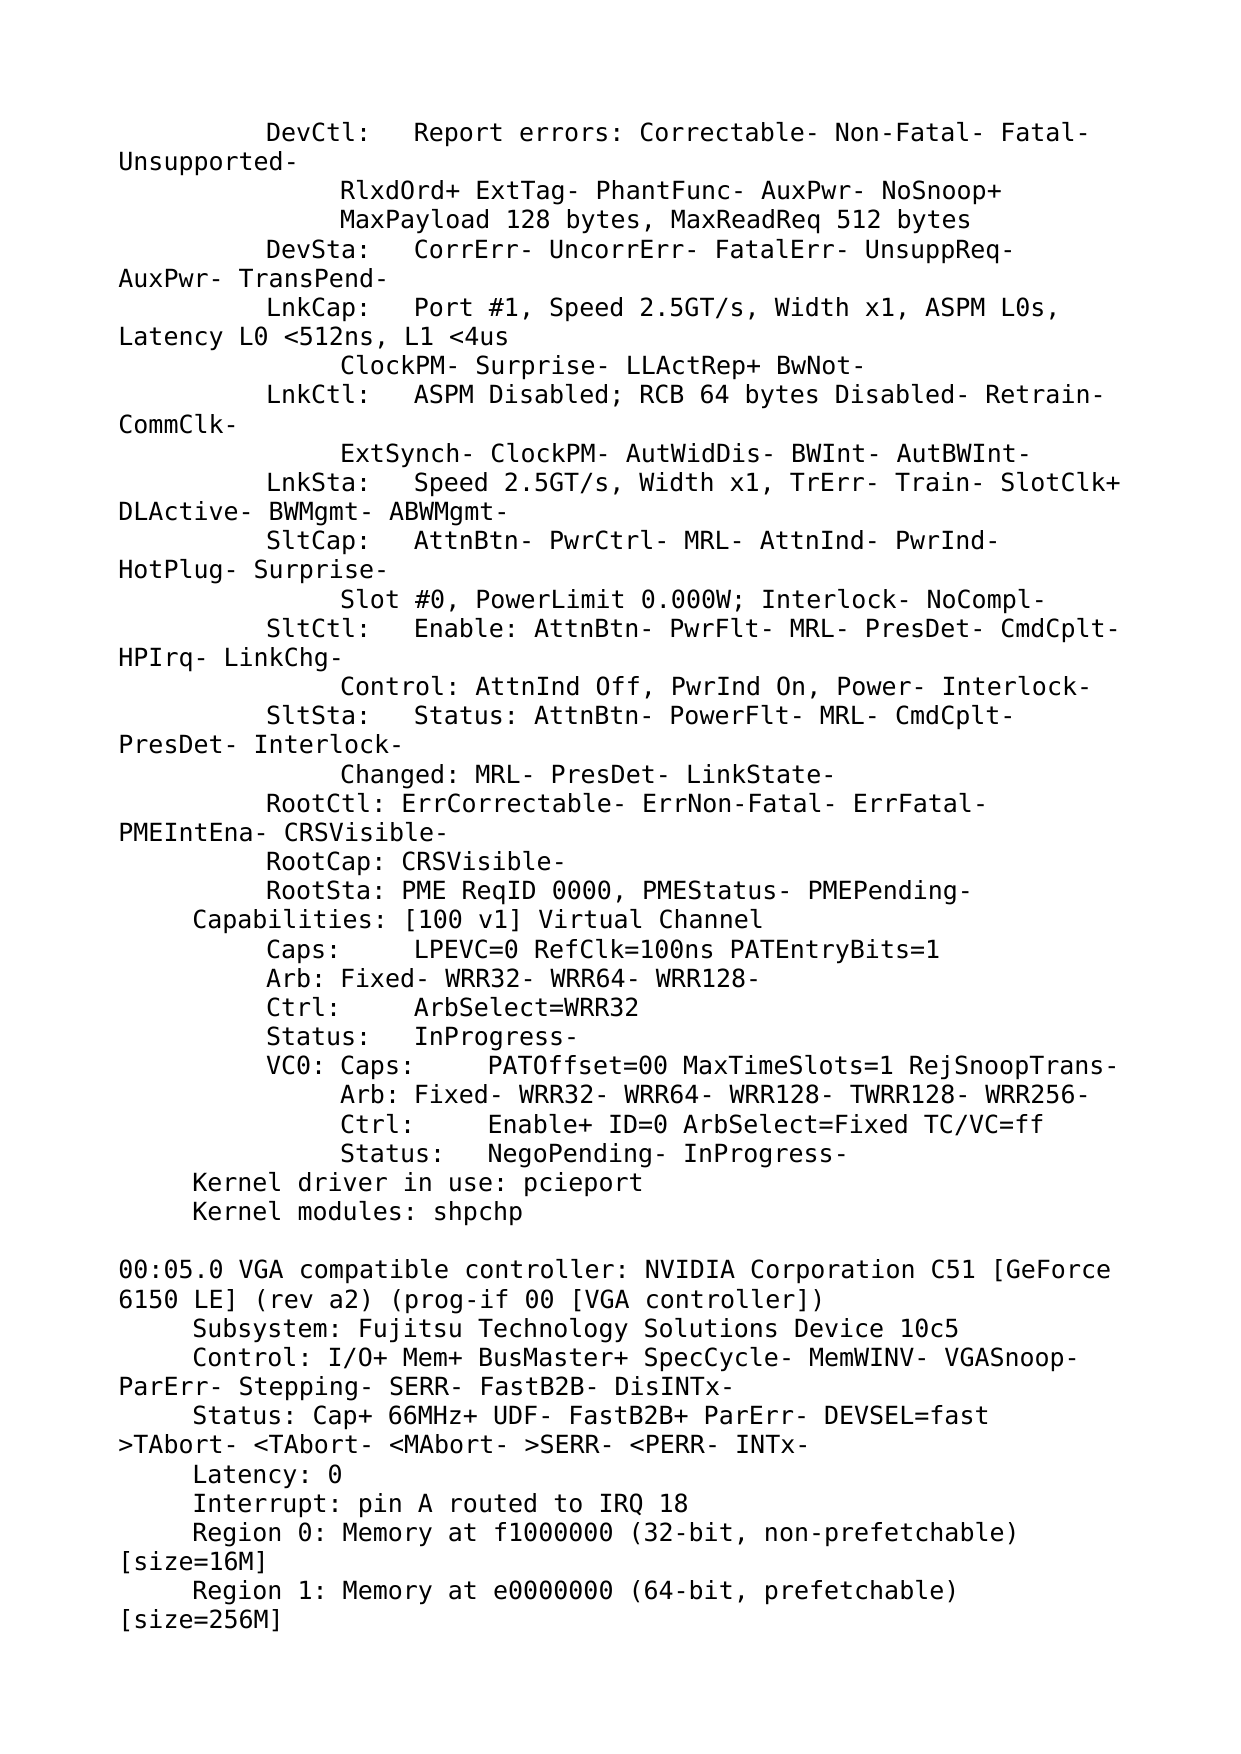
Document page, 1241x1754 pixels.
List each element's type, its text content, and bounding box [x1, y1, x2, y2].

text 00:00.0 RAM memory: NVIDIA Corporation C51 Host Bridge (rev a2) Subsystem: Fujitsu Technology Solutions Device 10c5 Control: I/O- Mem+ BusMaster+ SpecCycle- MemWINV- VGASnoop- ParErr- Stepping- SERR- FastB2B- DisINTx- Status: Cap+ 66MHz+ UDF- FastB2B+ ParErr- DEVSEL=fast >TAbort- <TAbort- <MAbort- >SERR- <PERR- INTx- Latency: 0 Capabilities: [44] HyperTransport: Slave or Primary Interface Command: BaseUnitID=0 UnitCnt=15 MastHost- DefDir- DUL- Link Control 0: CFlE+ CST- CFE- <LkFail- Init+ EOC- TXO- <CRCErr=0 IsocEn- LSEn- ExtCTL- 64b- Link Config 0: MLWI=16bit DwFcIn- MLWO=16bit DwFcOut- LWI=16bit DwFcInEn- LWO=16bit DwFcOutEn- Link Control 1: CFlE+ CST- CFE- <LkFail- Init+ EOC- TXO- <CRCErr=0 IsocEn- LSEn+ ExtCTL- 64b- Link Config 1: MLWI=16bit DwFcIn- MLWO=16bit DwFcOut- LWI=8bit DwFcInEn- LWO=8bit DwFcOutEn- Revision ID: 1.03 Link Frequency 0: 1.0GHz Link Error 0: <Prot- <Ovfl- <EOC- CTLTm- Link Frequency Capability 0: 200MHz+ 300MHz+ 400MHz+ 500MHz+ 600MHz+ 800MHz+ 1.0GHz+ 1.2GHz- 1.4GHz- 1.6GHz- Vend- Feature Capability: IsocFC+ LDTSTOP+ CRCTM- ECTLT- 64bA- UIDRD- Link Frequency 1: 800MHz Link Error 1: <Prot- <Ovfl- <EOC- CTLTm- Link Frequency Capability 1: 200MHz+ 300MHz+ 400MHz+ 500MHz+ 600MHz+ 800MHz+ 1.0GHz+ 1.2GHz- 1.4GHz- 1.6GHz- Vend- Error Handling: PFlE+ OFlE+ PFE- OFE- EOCFE- RFE- CRCFE- SERRFE- CF- RE- PNFE- ONFE- EOCNFE- RNFE- CRCNFE- SERRNFE- Prefetchable memory behind bridge Upper: 00-00 Bus Number: 00 Capabilities: [e0] HyperTransport: MSI Mapping Enable+ Fixed- Mapping Address Base: 00000000fee00000 00:00.1 RAM memory: NVIDIA Corporation C51 Memory Controller 0 (rev a2) Subsystem: Fujitsu Technology Solutions Device 10c5 Control: I/O- Mem- BusMaster- SpecCycle- MemWINV- VGASnoop- ParErr- Stepping- SERR+ FastB2B- DisINTx- Status: Cap- 66MHz+ UDF- FastB2B- ParErr- DEVSEL=fast >TAbort- <TAbort- <MAbort- >SERR+ <PERR- INTx- 00:00.2 RAM memory: NVIDIA Corporation C51 Memory Controller 1 (rev a2) Subsystem: Fujitsu Technology Solutions Device 10c5 Control: I/O- Mem- BusMaster- SpecCycle- MemWINV- VGASnoop- ParErr- Stepping- SERR- FastB2B- DisINTx- Status: Cap- 66MHz+ UDF- FastB2B- ParErr- DEVSEL=fast >TAbort- <TAbort- <MAbort- >SERR- <PERR- INTx- 00:00.3 RAM memory: NVIDIA Corporation C51 Memory Controller 5 (rev a2) Subsystem: Fujitsu Technology Solutions Device 10c5 Control: I/O- Mem- BusMaster- SpecCycle- MemWINV- VGASnoop- ParErr- Stepping- SERR- FastB2B- DisINTx- Status: Cap- 66MHz+ UDF- FastB2B+ ParErr- DEVSEL=fast >TAbort- <TAbort- <MAbort- >SERR- <PERR- INTx- 00:00.4 RAM memory: NVIDIA Corporation C51 Memory Controller 4 (rev a2) Subsystem: Fujitsu Technology Solutions Device 10c5 Control: I/O- Mem+ BusMaster+ SpecCycle- MemWINV- VGASnoop- ParErr- Stepping- SERR- FastB2B- DisINTx- Status: Cap- 66MHz+ UDF- FastB2B+ ParErr- DEVSEL=fast >TAbort- <TAbort- <MAbort- >SERR- <PERR- INTx- Latency: 0 00:00.5 RAM memory: NVIDIA Corporation C51 Host Bridge (rev a2) Subsystem: Fujitsu Technology Solutions Device 10c5 Control: I/O- Mem+ BusMaster+ SpecCycle- MemWINV- VGASnoop- ParErr- Stepping- SERR- FastB2B- DisINTx- Status: Cap+ 66MHz+ UDF- FastB2B+ ParErr- DEVSEL=fast >TAbort- <TAbort- <MAbort- >SERR- <PERR- INTx- Latency: 0 Capabilities: [44] #00 [00fe] Capabilities: [fc] #00 [0000] 00:00.6 RAM memory: NVIDIA Corporation C51 Memory Controller 3 (rev a2) Subsystem: Fujitsu Technology Solutions Device 10c5 Control: I/O- Mem- BusMaster- SpecCycle- MemWINV- VGASnoop- ParErr- Stepping- SERR+ FastB2B- DisINTx- Status: Cap- 66MHz+ UDF- FastB2B- ParErr- DEVSEL=fast >TAbort- <TAbort- <MAbort- >SERR- <PERR- INTx- 00:00.7 RAM memory: NVIDIA Corporation C51 Memory Controller 2 (rev a2) Subsystem: Fujitsu Technology Solutions Device 10c5 Control: I/O- Mem- BusMaster- SpecCycle- MemWINV- VGASnoop- ParErr- Stepping- SERR- FastB2B- DisINTx- Status: Cap- 66MHz+ UDF- FastB2B- ParErr- DEVSEL=fast >TAbort- <TAbort- <MAbort- >SERR- <PERR- INTx- 00:02.0 PCI bridge: NVIDIA Corporation C51 PCI Express Bridge (rev a1) (prog-if 00 [Normal decode]) Control: I/O+ Mem+ BusMaster+ SpecCycle- MemWINV- VGASnoop- ParErr- Stepping- SERR+ FastB2B- DisINTx+ Status: Cap+ 66MHz- UDF- FastB2B- ParErr- DEVSEL=fast >TAbort- <TAbort- <MAbort- >SERR- <PERR- INTx- Latency: 0, Cache Line Size: 64 bytes Bus: primary=00, secondary=01, subordinate=01, sec-latency=0 Secondary status: 66MHz- FastB2B- ParErr- DEVSEL=fast >TAbort- <TAbort- <MAbort- <SERR- <PERR- BridgeCtl: Parity- SERR- NoISA+ VGA- MAbort- >Reset- FastB2B- PriDiscTmr- SecDiscTmr- DiscTmrStat- DiscTmrSERREn- Capabilities: [40] Subsystem: NVIDIA Corporation Device 0000 Capabilities: [48] Power Management version 2 Flags: PMEClk- DSI- D1- D2- AuxCurrent=0mA PME(D0+,D1+,D2+,D3hot+,D3cold+) Status: D0 NoSoftRst- PME-Enable- DSel=0 DScale=0 PME- Capabilities: [50] MSI: Enable+ Count=1/2 Maskable- 64bit+ Address: 00000000fee0100c Data: 4149 Capabilities: [60] HyperTransport: MSI Mapping Enable- Fixed- Mapping Address Base: 00000000fee00000 Capabilities: [80] Express (v1) Root Port (Slot+), MSI 00 DevCap: MaxPayload 128 bytes, PhantFunc 0, Latency L0s <512ns, L1 <4us ExtTag- RBE- FLReset- DevCtl: Report errors: Correctable- Non-Fatal- Fatal- Unsupported- RlxdOrd+ ExtTag- PhantFunc- AuxPwr- NoSnoop+ MaxPayload 128 bytes, MaxReadReq 512 bytes DevSta: CorrErr- UncorrErr- FatalErr- UnsuppReq- AuxPwr- TransPend- LnkCap: Port #2, Speed 2.5GT/s, Width x1, ASPM L0s, Latency L0 <512ns, L1 <4us ClockPM- Surprise- LLActRep+ BwNot- LnkCtl: ASPM Disabled; RCB 64 bytes Disabled- Retrain- CommClk- ExtSynch- ClockPM- AutWidDis- BWInt- AutBWInt- LnkSta: Speed 2.5GT/s, Width x1, TrErr- Train- SlotClk+ DLActive- BWMgmt- ABWMgmt- SltCap: AttnBtn- PwrCtrl- MRL- AttnInd- PwrInd- HotPlug- Surprise- Slot #0, PowerLimit 0.000W; Interlock- NoCompl- SltCtl: Enable: AttnBtn- PwrFlt- MRL- PresDet- CmdCplt- HPIrq- LinkChg- Control: AttnInd Off, PwrInd On, Power- Interlock- SltSta: Status: AttnBtn- PowerFlt- MRL- CmdCplt- PresDet- Interlock- Changed: MRL- PresDet- LinkState- RootCtl: ErrCorrectable- ErrNon-Fatal- ErrFatal- PMEIntEna- CRSVisible- RootCap: CRSVisible- RootSta: PME ReqID 0000, PMEStatus- PMEPending- Capabilities: [100 v1] Virtual Channel Caps: LPEVC=0 RefClk=100ns PATEntryBits=1 Arb: Fixed- WRR32- WRR64- WRR128- Ctrl: ArbSelect=WRR32 Status: InProgress- VC0: Caps: PATOffset=00 MaxTimeSlots=1 RejSnoopTrans- Arb: Fixed- WRR32- WRR64- WRR128- TWRR128- WRR256- Ctrl: Enable+ ID=0 ArbSelect=Fixed TC/VC=ff Status: NegoPending- InProgress- Kernel driver in use: pcieport Kernel modules: shpchp 00:03.0 PCI bridge: NVIDIA Corporation C51 PCI Express Bridge (rev a1) (prog-if 00 [Normal decode]) Control: I/O+ Mem+ BusMaster+ SpecCycle- MemWINV- VGASnoop- ParErr- Stepping- SERR+ FastB2B- DisINTx+ Status: Cap+ 66MHz- UDF- FastB2B- ParErr- DEVSEL=fast >TAbort- <TAbort- <MAbort- >SERR- <PERR- INTx- Latency: 0, Cache Line Size: 64 bytes Bus: primary=00, secondary=02, subordinate=02, sec-latency=0 Secondary status: 66MHz- FastB2B- ParErr- DEVSEL=fast >TAbort- <TAbort- <MAbort- <SERR- <PERR- BridgeCtl: Parity- SERR- NoISA+ VGA- MAbort- >Reset- FastB2B- PriDiscTmr- SecDiscTmr- DiscTmrStat- DiscTmrSERREn- Capabilities: [40] Subsystem: NVIDIA Corporation Device 0000 Capabilities: [48] Power Management version 2 Flags: PMEClk- DSI- D1- D2- AuxCurrent=0mA PME(D0+,D1+,D2+,D3hot+,D3cold+) Status: D0 NoSoftRst- PME-Enable- DSel=0 DScale=0 PME- Capabilities: [50] MSI: Enable+ Count=1/2 Maskable- 64bit+ Address: 00000000fee0100c Data: 4151 Capabilities: [60] HyperTransport: MSI Mapping Enable- Fixed- Mapping Address Base: 00000000fee00000 Capabilities: [80] Express (v1) Root Port (Slot+), MSI 00 DevCap: MaxPayload 128 bytes, PhantFunc 0, Latency L0s <512ns, L1 <4us ExtTag- RBE- FLReset- DevCtl: Report errors: Correctable- Non-Fatal- Fatal- Unsupported- RlxdOrd+ ExtTag- PhantFunc- AuxPwr- NoSnoop+ MaxPayload 128 bytes, MaxReadReq 512 bytes DevSta: CorrErr- UncorrErr- FatalErr- UnsuppReq- AuxPwr- TransPend- LnkCap: Port #1, Speed 2.5GT/s, Width x1, ASPM L0s, Latency L0 <512ns, L1 <4us ClockPM- Surprise- LLActRep+ BwNot- LnkCtl: ASPM Disabled; RCB 64 bytes Disabled- Retrain- CommClk- ExtSynch- ClockPM- AutWidDis- BWInt- AutBWInt- LnkSta: Speed 2.5GT/s, Width x1, TrErr- Train- SlotClk+ DLActive- BWMgmt- ABWMgmt- SltCap: AttnBtn- PwrCtrl- MRL- AttnInd- PwrInd- HotPlug- Surprise- Slot #0, PowerLimit 0.000W; Interlock- NoCompl- SltCtl: Enable: AttnBtn- PwrFlt- MRL- PresDet- CmdCplt- HPIrq- LinkChg- Control: AttnInd Off, PwrInd On, Power- Interlock- SltSta: Status: AttnBtn- PowerFlt- MRL- CmdCplt- PresDet- Interlock- Changed: MRL- PresDet- LinkState- RootCtl: ErrCorrectable- ErrNon-Fatal- ErrFatal- PMEIntEna- CRSVisible- RootCap: CRSVisible- RootSta: PME ReqID 0000, PMEStatus- PMEPending- Capabilities: [100 v1] Virtual Channel Caps: LPEVC=0 RefClk=100ns PATEntryBits=1 Arb: Fixed- WRR32- WRR64- WRR128- Ctrl: ArbSelect=WRR32 Status: InProgress- VC0: Caps: PATOffset=00 MaxTimeSlots=1 RejSnoopTrans- Arb: Fixed- WRR32- WRR64- WRR128- TWRR128- WRR256- Ctrl: Enable+ ID=0 ArbSelect=Fixed TC/VC=ff Status: NegoPending- InProgress- Kernel driver in use: pcieport Kernel modules: shpchp 00:05.0 VGA compatible controller: NVIDIA Corporation C51 [GeForce 6150 LE] (rev a2) (prog-if 00 [VGA controller]) Subsystem: Fujitsu Technology Solutions Device 10c5 Control: I/O+ Mem+ BusMaster+ SpecCycle- MemWINV- VGASnoop- ParErr- Stepping- SERR- FastB2B- DisINTx- Status: Cap+ 66MHz+ UDF- FastB2B+ ParErr- DEVSEL=fast >TAbort- <TAbort- <MAbort- >SERR- <PERR- INTx- Latency: 0 Interrupt: pin A routed to IRQ 18 Region 0: Memory at f1000000 (32-bit, non-prefetchable) [size=16M] Region 1: Memory at e0000000 (64-bit, prefetchable) [size=256M] Region 3: Memory at f0000000 (64-bit, non-prefetchable) [size=16M] [virtual] Expansion ROM at 60000000 [disabled] [size=128K] Capabilities: [48] Power Management version 2 Flags: PMEClk- DSI- D1- D2- AuxCurrent=0mA PME(D0-,D1-,D2-,D3hot-,D3cold-) Status: D0 NoSoftRst- PME-Enable- DSel=0 DScale=0 PME- Capabilities: [50] MSI: Enable- Count=1/1 Maskable- 64bit+ Address: 0000000000000000 Data: 0000 Kernel driver in use: nouveau Kernel modules: nouveau, nvidiafb 00:09.0 RAM memory: NVIDIA Corporation MCP51 Host Bridge (rev a2) Subsystem: Fujitsu Technology Solutions Device 10c6 Control: I/O- Mem+ BusMaster+ SpecCycle- MemWINV- VGASnoop- ParErr- Stepping- SERR- FastB2B- DisINTx- Status: Cap+ 66MHz+ UDF- FastB2B+ ParErr- DEVSEL=fast >TAbort- <TAbort- <MAbort- >SERR- <PERR- INTx- Latency: 0 Capabilities: [44] HyperTransport: Slave or Primary Interface Command: BaseUnitID=9 UnitCnt=15 MastHost- DefDir- DUL- Link Control 0: CFlE+ CST- CFE- <LkFail- Init+ EOC- TXO- <CRCErr=0 IsocEn- LSEn+ ExtCTL- 64b- Link Config 0: MLWI=8bit DwFcIn- MLWO=8bit DwFcOut- LWI=8bit DwFcInEn- LWO=8bit DwFcOutEn- Link Control 1: CFlE- CST- CFE- <LkFail+ Init- EOC+ TXO+ <CRCErr=0 IsocEn- LSEn- ExtCTL- 64b- Link Config 1: MLWI=8bit DwFcIn- MLWO=8bit DwFcOut- LWI=8bit DwFcInEn- LWO=8bit DwFcOutEn- Revision ID: 1.03 Link Frequency 0: 800MHz Link Error 0: <Prot- <Ovfl- <EOC- CTLTm- Link Frequency Capability 0: 200MHz+ 300MHz+ 400MHz+ 500MHz+ 600MHz+ 800MHz+ 1.0GHz+ 1.2GHz- 1.4GHz- 1.6GHz- Vend- Feature Capability: IsocFC+ LDTSTOP+ CRCTM- ECTLT- 64bA- UIDRD- Link Frequency 1: 200MHz Link Error 1: <Prot- <Ovfl- <EOC- CTLTm- Link Frequency Capability 1: 200MHz- 300MHz- 400MHz- 500MHz- 600MHz- 800MHz- 1.0GHz- 1.2GHz- 1.4GHz- 1.6GHz- Vend- Error Handling: PFlE+ OFlE+ PFE- OFE- EOCFE- RFE- CRCFE- SERRFE- CF- RE- PNFE- ONFE- EOCNFE- RNFE- CRCNFE- SERRNFE- Prefetchable memory behind bridge Upper: 00-00 Bus Number: 00 Capabilities: [e0] HyperTransport: MSI Mapping Enable+ Fixed- Mapping Address Base: 00000000fee00000 00:0a.0 ISA bridge: NVIDIA Corporation MCP51 LPC Bridge (rev a3) Subsystem: Fujitsu Technology Solutions Device 10c6 Control: I/O+ Mem+ BusMaster+ SpecCycle+ MemWINV- VGASnoop- ParErr- Stepping- SERR- FastB2B- DisINTx- Status: Cap- 66MHz+ UDF- FastB2B+ ParErr- DEVSEL=fast >TAbort- <TAbort- <MAbort- >SERR- <PERR- INTx- Latency: 0 Region 0: I/O ports at 8800 [size=128] 00:0a.1 SMBus: NVIDIA Corporation MCP51 SMBus (rev a3) Subsystem: Fujitsu Technology Solutions Device 10c6 Control: I/O+ Mem- BusMaster- SpecCycle- MemWINV- VGASnoop- ParErr- Stepping- SERR- FastB2B- DisINTx- Status: Cap+ 66MHz+ UDF- FastB2B+ ParErr- DEVSEL=fast >TAbort- <TAbort- <MAbort- >SERR- <PERR- INTx- Interrupt: pin A routed to IRQ 10 Region 4: I/O ports at 88c0 [size=64] Region 5: I/O ports at 8880 [size=64] Capabilities: [44] Power Management version 2 Flags: PMEClk- DSI- D1- D2- AuxCurrent=0mA PME(D0-,D1-,D2-,D3hot+,D3cold+) Status: D0 NoSoftRst- PME-Enable- DSel=0 DScale=0 PME- Kernel driver in use: nForce2_smbus Kernel modules: nv_tco, i2c-nforce2 00:0b.0 USB controller: NVIDIA Corporation MCP51 USB Controller (rev a3) (prog-if 10 [OHCI]) Subsystem: Fujitsu Technology Solutions Device 10c6 Control: I/O+ Mem+ BusMaster+ SpecCycle- MemWINV- VGASnoop- ParErr- Stepping- SERR- FastB2B- DisINTx- Status: Cap+ 66MHz+ UDF- FastB2B+ ParErr- DEVSEL=fast >TAbort- <TAbort- <MAbort- >SERR- <PERR- INTx- Latency: 0 (750ns min, 250ns max) Interrupt: pin A routed to IRQ 23 Region 0: Memory at f2204000 (32-bit, non-prefetchable) [size=4K] Capabilities: [44] Power Management version 2 Flags: PMEClk- DSI- D1+ D2+ AuxCurrent=0mA PME(D0+,D1+,D2+,D3hot+,D3cold+) Status: D0 NoSoftRst- PME-Enable- DSel=0 DScale=0 PME- Kernel driver in use: ohci_hcd 00:0b.1 USB controller: NVIDIA Corporation MCP51 USB Controller (rev a3) (prog-if 20 [EHCI]) Subsystem: Fujitsu Technology Solutions Device 10c6 Control: I/O- Mem+ BusMaster+ SpecCycle- MemWINV- VGASnoop- ParErr- Stepping- SERR- FastB2B- DisINTx- Status: Cap+ 66MHz+ UDF- FastB2B+ ParErr- DEVSEL=fast >TAbort- <TAbort- <MAbort- >SERR- <PERR- INTx- Latency: 0 (750ns min, 250ns max) Interrupt: pin B routed to IRQ 22 Region 0: Memory at f2208000 (32-bit, non-prefetchable) [size=256] Capabilities: [44] Debug port: BAR=1 offset=0098 Capabilities: [80] Power Management version 2 Flags: PMEClk- DSI- D1+ D2+ AuxCurrent=0mA PME(D0+,D1+,D2+,D3hot+,D3cold+) Status: D0 NoSoftRst- PME-Enable- DSel=0 DScale=0 PME- Kernel driver in use: ehci_hcd 00:0d.0 IDE interface: NVIDIA Corporation MCP51 IDE (rev f1) (prog-if 8a [Master SecP PriP]) Subsystem: Fujitsu Technology Solutions Device 10c6 Control: I/O+ Mem- BusMaster+ SpecCycle- MemWINV- VGASnoop- ParErr- Stepping- SERR- FastB2B- DisINTx- Status: Cap+ 66MHz+ UDF- FastB2B+ ParErr- DEVSEL=fast >TAbort- <TAbort- <MAbort- >SERR- <PERR- INTx- Latency: 0 (750ns min, 250ns max) Region 0: [virtual] Memory at 000001f0 (32-bit, non-prefetchable) [size=8] Region 1: [virtual] Memory at 000003f0 (type 3, non-prefetchable) [size=1] Region 2: [virtual] Memory at 00000170 (32-bit, non-prefetchable) [size=8] Region 3: [virtual] Memory at 00000370 (type 3, non-prefetchable) [size=1] Region 4: I/O ports at 8c00 [size=16] Capabilities: [44] Power Management version 2 Flags: PMEClk- DSI- D1- D2- AuxCurrent=0mA PME(D0-,D1-,D2-,D3hot-,D3cold-) Status: D0 NoSoftRst- PME-Enable- DSel=0 DScale=0 PME- Kernel driver in use: pata_amd Kernel modules: pata_amd 00:0e.0 IDE interface: NVIDIA Corporation MCP51 Serial ATA Controller (rev f1) (prog-if 85 [Master SecO PriO]) Subsystem: Fujitsu Technology Solutions Device 10c6 Control: I/O+ Mem+ BusMaster+ SpecCycle- MemWINV- VGASnoop- ParErr- Stepping- SERR- FastB2B- DisINTx- Status: Cap+ 66MHz+ UDF- FastB2B+ ParErr- DEVSEL=fast >TAbort- <TAbort- <MAbort- >SERR- <PERR- INTx- Latency: 0 (750ns min, 250ns max) Interrupt: pin A routed to IRQ 21 Region 0: I/O ports at 8c40 [size=8] Region 1: I/O ports at 8c34 [size=4] Region 2: I/O ports at 8c38 [size=8] Region 3: I/O ports at 8c30 [size=4] Region 4: I/O ports at 8c10 [size=16] Region 5: Memory at f2205000 (32-bit, non-prefetchable) [size=4K] Capabilities: [44] Power Management version 2 Flags: PMEClk- DSI- D1- D2- AuxCurrent=0mA PME(D0-,D1-,D2-,D3hot-,D3cold-) Status: D0 NoSoftRst- PME-Enable- DSel=0 DScale=0 PME- Capabilities: [b0] MSI: Enable- Count=1/4 Maskable- 64bit+ Address: 0000000000000000 Data: 0000 Capabilities: [cc] HyperTransport: MSI Mapping Enable- Fixed+ Kernel driver in use: sata_nv Kernel modules: sata_nv 00:0f.0 IDE interface: NVIDIA Corporation MCP51 Serial ATA Controller (rev f1) (prog-if 85 [Master SecO PriO]) Subsystem: Fujitsu Technology Solutions Device 10c6 Control: I/O+ Mem+ BusMaster+ SpecCycle- MemWINV- VGASnoop- ParErr- Stepping- SERR- FastB2B- DisINTx- Status: Cap+ 66MHz+ UDF- FastB2B+ ParErr- DEVSEL=fast >TAbort- <TAbort- <MAbort- >SERR- <PERR- INTx- Latency: 0 (750ns min, 250ns max) Interrupt: pin A routed to IRQ 20 Region 0: I/O ports at 8c58 [size=8] Region 1: I/O ports at 8c4c [size=4] Region 2: I/O ports at 8c50 [size=8] Region 3: I/O ports at 8c48 [size=4] Region 4: I/O ports at 8c20 [size=16] Region 5: Memory at f2206000 (32-bit, non-prefetchable) [size=4K] Capabilities: [44] Power Management version 2 Flags: PMEClk- DSI- D1- D2- AuxCurrent=0mA PME(D0-,D1-,D2-,D3hot-,D3cold-) Status: D0 NoSoftRst- PME-Enable- DSel=0 DScale=0 PME- Capabilities: [b0] MSI: Enable- Count=1/4 Maskable- 64bit+ Address: 0000000000000000 Data: 0000 Capabilities: [cc] HyperTransport: MSI Mapping Enable- Fixed+ Kernel driver in use: sata_nv Kernel modules: sata_nv 00:10.0 PCI bridge: NVIDIA Corporation MCP51 PCI Bridge (rev a2) (prog-if 01 [Subtractive decode]) Control: I/O+ Mem+ BusMaster+ SpecCycle- MemWINV- VGASnoop- ParErr- Stepping- SERR+ FastB2B- DisINTx- Status: Cap+ 66MHz+ UDF- FastB2B+ ParErr- DEVSEL=fast >TAbort- <TAbort- <MAbort- >SERR- <PERR- INTx- Latency: 0 Bus: primary=00, secondary=04, subordinate=04, sec-latency=0 Secondary status: 66MHz- FastB2B+ ParErr- DEVSEL=medium >TAbort- <TAbort- <MAbort- <SERR- <PERR- BridgeCtl: Parity- SERR- NoISA+ VGA- MAbort- >Reset- FastB2B- PriDiscTmr- SecDiscTmr+ DiscTmrStat- DiscTmrSERREn- Capabilities: [b8] Subsystem: NVIDIA Corporation Device cb84 Capabilities: [8c] HyperTransport: MSI Mapping Enable- Fixed- Mapping Address Base: 00000000fee00000 00:10.1 Audio device: NVIDIA Corporation MCP51 High Definition Audio (rev a2) Subsystem: Fujitsu Technology Solutions Device 10c3 Control: I/O- Mem+ BusMaster+ SpecCycle- MemWINV- VGASnoop- ParErr- Stepping- SERR- FastB2B- DisINTx- Status: Cap+ 66MHz+ UDF- FastB2B+ ParErr- DEVSEL=fast >TAbort- <TAbort- <MAbort- >SERR- <PERR- INTx- Latency: 0 (500ns min, 1250ns max) Interrupt: pin B routed to IRQ 17 Region 0: Memory at f2200000 (32-bit, non-prefetchable) [size=16K] Capabilities: [44] Power Management version 2 Flags: PMEClk- DSI- D1- D2- AuxCurrent=0mA PME(D0-,D1-,D2-,D3hot+,D3cold+) Status: D0 NoSoftRst- PME-Enable- DSel=0 DScale=0 PME- Capabilities: [50] MSI: Enable- Count=1/1 Maskable+ 64bit+ Address: 0000000000000000 Data: 0000 Masking: 00000000 Pending: 00000000 Capabilities: [6c] HyperTransport: MSI Mapping Enable- Fixed+ Kernel driver in use: snd_hda_intel Kernel modules: snd-hda-intel 00:14.0 Bridge: NVIDIA Corporation MCP51 Ethernet Controller (rev a3) Subsystem: Fujitsu Technology Solutions Device 10c6 Control: I/O+ Mem+ BusMaster+ SpecCycle- MemWINV- VGASnoop- ParErr- Stepping- SERR- FastB2B- DisINTx- Status: Cap+ 66MHz+ UDF- FastB2B+ ParErr- DEVSEL=fast >TAbort- <TAbort- <MAbort- >SERR- <PERR- INTx- Latency: 0 (250ns min, 5000ns max) Interrupt: pin A routed to IRQ 19 Region 0: Memory at f2207000 (32-bit, non-prefetchable) [size=4K] Region 1: I/O ports at 8c60 [size=8] Capabilities: [44] Power Management version 2 Flags: PMEClk- DSI- D1+ D2+ AuxCurrent=0mA PME(D0+,D1+,D2+,D3hot+,D3cold+) Status: D0 NoSoftRst- PME-Enable+ DSel=0 DScale=0 PME- Kernel driver in use: forcedeth Kernel modules: forcedeth 00:18.0 Host bridge: Advanced Micro Devices, Inc. [AMD] K8 [Athlon64/Opteron] HyperTransport Technology Configuration Control: I/O- Mem- BusMaster- SpecCycle- MemWINV- VGASnoop- ParErr- Stepping- SERR- FastB2B- DisINTx- Status: Cap+ 66MHz- UDF- FastB2B- ParErr- DEVSEL=fast >TAbort- <TAbort- <MAbort- >SERR- <PERR- INTx- Capabilities: [80] HyperTransport: Host or Secondary Interface Command: WarmRst+ DblEnd- DevNum=0 ChainSide- HostHide+ Slave- <EOCErr- DUL- Link Control: CFlE- CST- CFE- <LkFail- Init+ EOC- TXO- <CRCErr=0 IsocEn- LSEn- ExtCTL- 64b- Link Config: MLWI=16bit DwFcIn- MLWO=16bit DwFcOut- LWI=16bit DwFcInEn- LWO=16bit DwFcOutEn- Revision ID: 1.02 Link Frequency: 1.0GHz Link Error: <Prot- <Ovfl- <EOC- CTLTm- Link Frequency Capability: 200MHz+ 300MHz- 400MHz+ 500MHz- 600MHz+ 800MHz+ 1.0GHz+ 1.2GHz- 1.4GHz- 1.6GHz- Vend- Feature Capability: IsocFC- LDTSTOP+ CRCTM- ECTLT- 64bA- UIDRD- ExtRS- UCnfE- 00:18.1 Host bridge: Advanced Micro Devices, Inc. [AMD] K8 [Athlon64/Opteron] Address Map Control: I/O- Mem- BusMaster- SpecCycle- MemWINV- VGASnoop- ParErr- Stepping- SERR- FastB2B- DisINTx- Status: Cap- 66MHz- UDF- FastB2B- ParErr- DEVSEL=fast >TAbort- <TAbort- <MAbort- >SERR- <PERR- INTx- 00:18.2 Host bridge: Advanced Micro Devices, Inc. [AMD] K8 [Athlon64/Opteron] DRAM Controller Control: I/O- Mem- BusMaster- SpecCycle- MemWINV- VGASnoop- ParErr- Stepping- SERR- FastB2B- DisINTx- Status: Cap- 66MHz- UDF- FastB2B- ParErr- DEVSEL=fast >TAbort- <TAbort- <MAbort- >SERR- <PERR- INTx- 00:18.3 Host bridge: Advanced Micro Devices, Inc. [AMD] K8 [Athlon64/Opteron] Miscellaneous Control Control: I/O- Mem- BusMaster- SpecCycle- MemWINV- VGASnoop- ParErr- Stepping- SERR- FastB2B- DisINTx- Status: Cap+ 66MHz- UDF- FastB2B- ParErr- DEVSEL=fast >TAbort- <TAbort- <MAbort- >SERR- <PERR- INTx- Capabilities: [f0] Secure device <?> Kernel driver in use: k8temp Kernel modules: k8temp Bus 001 Device 001: ID 1d6b:0002 Linux Foundation 2.0 root hub Device Descriptor: bLength 18 bDescriptorType 1 bcdUSB 2.00 bDeviceClass 9 Hub bDeviceSubClass 0 Unused bDeviceProtocol 0 Full speed (or root) hub bMaxPacketSize0 64 idVendor 0x1d6b Linux Foundation idProduct 0x0002 2.0 root hub bcdDevice 3.02 iManufacturer 3 Linux 3.2.0-72-generic ehci_hcd iProduct 2 EHCI Host Controller iSerial 1 0000:00:0b.1 bNumConfigurations 1 Configuration Descriptor: bLength 9 bDescriptorType 2 wTotalLength 25 bNumInterfaces 1 bConfigurationValue 1 iConfiguration 0 bmAttributes 0xe0 Self Powered Remote Wakeup MaxPower 0mA Interface Descriptor: bLength 9 bDescriptorType 4 bInterfaceNumber 0 bAlternateSetting 0 bNumEndpoints 1 bInterfaceClass 9 Hub bInterfaceSubClass 0 Unused bInterfaceProtocol 0 Full speed (or root) hub iInterface 0 Endpoint Descriptor: bLength 7 bDescriptorType 5 bEndpointAddress 0x81 EP 1 IN bmAttributes 3 Transfer Type Interrupt Synch Type None Usage Type Data wMaxPacketSize 0x0004 1x 4 bytes bInterval 12 Hub Descriptor: bLength 11 bDescriptorType 41 nNbrPorts 8 wHubCharacteristic 0x000a No power switching (usb 1.0) Per-port overcurrent protection bPwrOn2PwrGood 10 * 2 milli seconds bHubContrCurrent 0 milli Ampere DeviceRemovable 0x00 0x00 PortPwrCtrlMask 0xff 0xff Hub Port Status: Port 1: 0000.0100 power Port 2: 0000.0100 power Port 3: 0000.0503 highspeed power enable connect Port 4: 0000.0100 power Port 5: 0000.0100 power Port 6: 0000.0100 power Port 7: 0000.0100 power Port 8: 0000.0100 power Device Status: 0x0001 Self Powered Bus 002 Device 001: ID 1d6b:0001 Linux Foundation 1.1 root hub Device Descriptor: bLength 18 bDescriptorType 1 bcdUSB 1.10 bDeviceClass 9 Hub bDeviceSubClass 0 Unused bDeviceProtocol 0 Full speed (or root) hub bMaxPacketSize0 64 idVendor 0x1d6b Linux Foundation idProduct 0x0001 1.1 root hub bcdDevice 3.02 iManufacturer 3 Linux 3.2.0-72-generic ohci_hcd iProduct 2 OHCI Host Controller iSerial 1 0000:00:0b.0 bNumConfigurations 1 Configuration Descriptor: bLength 9 bDescriptorType 2 wTotalLength 25 bNumInterfaces 1 bConfigurationValue 1 iConfiguration 0 bmAttributes 0xe0 Self Powered Remote Wakeup MaxPower 0mA Interface Descriptor: bLength 9 bDescriptorType 4 bInterfaceNumber 0 bAlternateSetting 0 bNumEndpoints 1 bInterfaceClass 9 Hub bInterfaceSubClass 0 Unused bInterfaceProtocol 0 Full speed (or root) hub iInterface 0 Endpoint Descriptor: bLength 7 bDescriptorType 5 bEndpointAddress 0x81 EP 1 IN bmAttributes 3 Transfer Type Interrupt Synch Type None Usage Type Data wMaxPacketSize 0x0002 1x 2 bytes bInterval 255 Hub Descriptor: bLength 11 bDescriptorType 41 nNbrPorts 8 wHubCharacteristic 0x0002 No power switching (usb 1.0) Ganged overcurrent protection bPwrOn2PwrGood 1 * 2 milli seconds bHubContrCurrent 0 milli Ampere DeviceRemovable 0x00 0x00 PortPwrCtrlMask 0xff 0xff Hub Port Status: Port 1: 0000.0303 lowspeed power enable connect Port 2: 0000.0100 power Port 3: 0000.0100 power Port 4: 0000.0100 power Port 5: 0000.0100 power Port 6: 0000.0100 power Port 7: 0000.0100 power Port 8: 0000.0100 power Device Status: 0x0001 Self Powered Bus 001 Device 003: ID 05e3:0608 Genesys Logic, Inc. USB-2.0 4-Port HUB Device Descriptor: bLength 18 bDescriptorType 1 bcdUSB 2.00 bDeviceClass 9 Hub bDeviceSubClass 0 Unused bDeviceProtocol 1 Single TT bMaxPacketSize0 64 idVendor 0x05e3 Genesys Logic, Inc. idProduct 0x0608 USB-2.0 4-Port HUB bcdDevice 7.02 iManufacturer 0 iProduct 1 USB2.0 Hub iSerial 0 bNumConfigurations 1 Configuration Descriptor: bLength 9 bDescriptorType 2 wTotalLength 25 bNumInterfaces 1 bConfigurationValue 1 iConfiguration 0 bmAttributes 0xe0 Self Powered Remote Wakeup MaxPower 100mA Interface Descriptor: bLength 9 bDescriptorType 4 bInterfaceNumber 0 bAlternateSetting 0 bNumEndpoints 1 bInterfaceClass 9 Hub bInterfaceSubClass 0 Unused bInterfaceProtocol 0 Full speed (or root) hub iInterface 0 Endpoint Descriptor: bLength 7 bDescriptorType 5 bEndpointAddress 0x81 EP 1 IN bmAttributes 3 Transfer Type Interrupt Synch Type None Usage Type Data wMaxPacketSize 0x0001 1x 1 bytes bInterval 12 Hub Descriptor: bLength 9 bDescriptorType 41 nNbrPorts 4 wHubCharacteristic 0x00e0 Ganged power switching Ganged overcurrent protection TT think time 32 FS bits Port indicators bPwrOn2PwrGood 50 * 2 milli seconds bHubContrCurrent 100 milli Ampere DeviceRemovable 0x00 PortPwrCtrlMask 0xff Hub Port Status: Port 1: 0000.0100 power Port 2: 0000.0303 lowspeed power enable connect Port 3: 0000.0100 power Port 4: 0000.0100 power Device Qualifier (for other device speed): bLength 10 bDescriptorType 6 bcdUSB 2.00 bDeviceClass 9 Hub bDeviceSubClass 0 Unused bDeviceProtocol 0 Full speed (or root) hub bMaxPacketSize0 64 bNumConfigurations 1 Device Status: 0x0003 Self Powered Remote Wakeup Enabled Bus 002 Device 002: ID 045e:0084 Microsoft Corp. Basic Optical Mouse Device Descriptor: bLength 18 bDescriptorType 1 bcdUSB 1.10 bDeviceClass 0 (Defined at Interface level) bDeviceSubClass 0 bDeviceProtocol 0 bMaxPacketSize0 8 idVendor 0x045e Microsoft Corp. idProduct 0x0084 Basic Optical Mouse bcdDevice 3.90 iManufacturer 1 Microsoft iProduct 2 Microsoft Basic Optical Mouse iSerial 0 bNumConfigurations 1 Configuration Descriptor: bLength 9 bDescriptorType 2 wTotalLength 34 bNumInterfaces 1 bConfigurationValue 1 iConfiguration 0 bmAttributes 0xa0 (Bus Powered) Remote Wakeup MaxPower 100mA Interface Descriptor: bLength 9 bDescriptorType 4 bInterfaceNumber 0 bAlternateSetting 0 bNumEndpoints 1 bInterfaceClass 3 Human Interface Device bInterfaceSubClass 1 Boot Interface Subclass bInterfaceProtocol 2 Mouse iInterface 0 HID Device Descriptor: bLength 9 bDescriptorType 33 bcdHID 1.11 bCountryCode 0 Not supported bNumDescriptors 1 bDescriptorType 34 Report wDescriptorLength 52 Report Descriptors: ** UNAVAILABLE ** Endpoint Descriptor: bLength 7 bDescriptorType 5 bEndpointAddress 0x81 EP 1 IN bmAttributes 3 Transfer Type Interrupt Synch Type None Usage Type Data wMaxPacketSize 0x0004 1x 4 bytes bInterval 10 Device Status: 0xd298 (Bus Powered) Bus 001 Device 004: ID 05d5:0688 Super Gate Technology Co., Ltd Device Descriptor: bLength 18 bDescriptorType 1 bcdUSB 1.10 bDeviceClass 0 (Defined at Interface level) bDeviceSubClass 0 bDeviceProtocol 0 bMaxPacketSize0 8 idVendor 0x05d5 Super Gate Technology Co., Ltd idProduct 0x0688 bcdDevice 1.01 iManufacturer 1 KEYBOARD iProduct 2 USB KB iSerial 0 bNumConfigurations 1 Configuration Descriptor: bLength 9 bDescriptorType 2 wTotalLength 59 bNumInterfaces 2 bConfigurationValue 1 iConfiguration 0 bmAttributes 0xa0 (Bus Powered) Remote Wakeup MaxPower 100mA Interface Descriptor: bLength 9 bDescriptorType 4 bInterfaceNumber 0 bAlternateSetting 0 bNumEndpoints 1 bInterfaceClass 3 Human Interface Device bInterfaceSubClass 1 Boot Interface Subclass bInterfaceProtocol 1 Keyboard iInterface 0 HID Device Descriptor: bLength 9 bDescriptorType 33 bcdHID 1.10 bCountryCode 0 Not supported bNumDescriptors 1 bDescriptorType 34 Report wDescriptorLength 65 Report Descriptors: ** UNAVAILABLE ** Endpoint Descriptor: bLength 7 bDescriptorType 5 bEndpointAddress 0x81 EP 1 IN bmAttributes 3 Transfer Type Interrupt Synch Type None Usage Type Data wMaxPacketSize 0x0008 1x 8 bytes bInterval 10 Interface Descriptor: bLength 9 bDescriptorType 4 bInterfaceNumber 1 bAlternateSetting 0 bNumEndpoints 1 bInterfaceClass 3 Human Interface Device bInterfaceSubClass 1 Boot Interface Subclass bInterfaceProtocol 2 Mouse iInterface 0 HID Device Descriptor: bLength 9 bDescriptorType 33 bcdHID 1.10 bCountryCode 0 Not supported bNumDescriptors 1 bDescriptorType 34 Report wDescriptorLength 50 Report Descriptors: ** UNAVAILABLE ** Endpoint Descriptor: bLength 7 bDescriptorType 5 bEndpointAddress 0x82 EP 2 IN bmAttributes 3 Transfer Type Interrupt Synch Type None Usage Type Data wMaxPacketSize 0x0005 1x 5 bytes bInterval 10 Device Status: 0xd2f0 (Bus Powered) Debug Mode rbs102 Beschreibung: »Mini Tower«-Rechner Version: ESPP Breite: 32 bits Fähigkeiten: smbios-2.4 dmi-2.4 smp-1.4 smp Konfiguration: boot=normal chassis=mini-tower cpus=1 uuid=B4B9A63A-47F7-11DB-8EF0-003005CED3EF *-core Beschreibung: Hauptplatine Produkt: D2461-A1 Hersteller: FUJITSU SIEMENS Physische ID: 0 Version: S26361-D2461-A1 Seriennummer: 21655156 *-firmware Beschreibung: BIOS Hersteller: FUJITSU SIEMENS // Phoenix Technologies Ltd. Physische ID: 0 Version: 6.00 R1.04.2461.A1 date: 08/01/2006 Größe: 101KiB Kapazität: 448KiB Fähigkeiten: pci pnp upgrade shadowing escd cdboot bootselect int13floppynec int13floppytoshiba int13floppy360 int13floppy1200 int13floppy720 int13floppy2880 int5printscreen int9keyboard int14serial int17printer int10video acpi usb ls120boot zipboot biosbootspecification *-cpu Beschreibung: CPU Produkt: AMD Athlon(tm) 64 Processor 3800+ Hersteller: Hynix Semiconductor (Hyundai Electronics) Physische ID: 4 Bus-Informationen: cpu@0 Version: 15.15.2 Steckplatz: Socket AM2 Größe: 1GHz Kapazität: 2400MHz Breite: 64 bits Takt: 133MHz Fähigkeiten: boot fpu fpu_exception wp vme de pse tsc msr pae mce cx8 apic mtrr pge mca cmov pat pse36 clflush mmx fxsr sse sse2 syscall nx mmxext fxsr_opt rdtscp x86-64 3dnowext 3dnow up extd_apicid pni cx16 lahf_lm svm extapic cr8_legacy cpufreq *-cache:0 Beschreibung: L1 Cache Physische ID: 5 Steckplatz: L1 Cache Größe: 128KiB Fähigkeiten: asynchronous internal write-back *-cache:1 Beschreibung: L2 Cache Physische ID: 6 Steckplatz: L2 Cache Größe: 512KiB Kapazität: 512KiB Fähigkeiten: synchronous internal write-through unified *-memory:0 Beschreibung: Systemspeicher Physische ID: 20 Steckplatz: Systemplatine oder Hauptplatine Größe: 1475MiB *-bank:0 Beschreibung: DIMM DDR2 Synchron 133 MHz (7,5 ns) Physische ID: 0 Steckplatz: Slot-1 Größe: 512MiB Breite: 64 bits Takt: 133MHz (7.5ns) *-bank:1 Beschreibung: DIMM DDR2 133 MHz (7,5 ns) [leer] Physische ID: 1 Steckplatz: Slot-3 Takt: 133MHz (7.5ns) *-bank:2 Beschreibung: DIMM DDR2 Synchron 133 MHz (7,5 ns) Physische ID: 2 Steckplatz: Slot-2 Größe: 512MiB Breite: 64 bits Takt: 133MHz (7.5ns) *-bank:3 Beschreibung: DIMM DDR2 133 MHz (7,5 ns) [leer] Physische ID: 3 Steckplatz: Slot-4 Takt: 133MHz (7.5ns) *-memory:1 UNGEFORDERT Beschreibung: RAM memory Produkt: C51 Host Bridge Hersteller: NVIDIA Corporation Physische ID: 1 Bus-Informationen: pci@0000:00:00.0 Version: a2 Breite: 32 bits Takt: 66MHz (15.2ns) Fähigkeiten: ht bus_master cap_list Konfiguration: latency=0 *-memory:2 UNGEFORDERT Beschreibung: RAM memory Produkt: C51 Memory Controller 0 Hersteller: NVIDIA Corporation Physische ID: 0.1 Bus-Informationen: pci@0000:00:00.1 Version: a2 Breite: 32 bits Takt: 66MHz (15.2ns) Konfiguration: latency=0 *-memory:3 UNGEFORDERT Beschreibung: RAM memory Produkt: C51 Memory Controller 1 Hersteller: NVIDIA Corporation Physische ID: 0.2 Bus-Informationen: pci@0000:00:00.2 Version: a2 Breite: 32 bits Takt: 66MHz (15.2ns) Konfiguration: latency=0 *-memory:4 UNGEFORDERT Beschreibung: RAM memory Produkt: C51 Memory Controller 5 Hersteller: NVIDIA Corporation Physische ID: 0.3 Bus-Informationen: pci@0000:00:00.3 Version: a2 Breite: 32 bits Takt: 66MHz (15.2ns) Konfiguration: latency=0 *-memory:5 UNGEFORDERT Beschreibung: RAM memory Produkt: C51 Memory Controller 4 Hersteller: NVIDIA Corporation Physische ID: 0.4 Bus-Informationen: pci@0000:00:00.4 Version: a2 Breite: 32 bits Takt: 66MHz (15.2ns) Fähigkeiten: bus_master Konfiguration: latency=0 *-memory:6 UNGEFORDERT Beschreibung: RAM memory Produkt: C51 Host Bridge Hersteller: NVIDIA Corporation Physische ID: 0.5 Bus-Informationen: pci@0000:00:00.5 Version: a2 Breite: 32 bits Takt: 66MHz (15.2ns) Fähigkeiten: bus_master cap_list Konfiguration: latency=0 *-memory:7 UNGEFORDERT Beschreibung: RAM memory Produkt: C51 Memory Controller 3 Hersteller: NVIDIA Corporation Physische ID: 0.6 Bus-Informationen: pci@0000:00:00.6 Version: a2 Breite: 32 bits Takt: 66MHz (15.2ns) Konfiguration: latency=0 *-memory:8 UNGEFORDERT Beschreibung: RAM memory Produkt: C51 Memory Controller 2 Hersteller: NVIDIA Corporation Physische ID: 0.7 Bus-Informationen: pci@0000:00:00.7 Version: a2 Breite: 32 bits Takt: 66MHz (15.2ns) Konfiguration: latency=0 *-pci:0 Beschreibung: PCI bridge Produkt: C51 PCI Express Bridge Hersteller: NVIDIA Corporation Physische ID: 2 Bus-Informationen: pci@0000:00:02.0 Version: a1 Breite: 32 bits Takt: 33MHz Fähigkeiten: pci pm msi ht pciexpress normal_decode bus_master cap_list Konfiguration: driver=pcieport Ressourcen: irq:40 *-pci:1 Beschreibung: PCI bridge Produkt: C51 PCI Express Bridge Hersteller: NVIDIA Corporation Physische ID: 3 Bus-Informationen: pci@0000:00:03.0 Version: a1 Breite: 32 bits Takt: 33MHz Fähigkeiten: pci pm msi ht pciexpress normal_decode bus_master cap_list Konfiguration: driver=pcieport Ressourcen: irq:41 *-display Beschreibung: VGA compatible controller Produkt: C51 [GeForce 6150 LE] Hersteller: NVIDIA Corporation Physische ID: 5 Bus-Informationen: pci@0000:00:05.0 Version: a2 Breite: 64 bits Takt: 66MHz Fähigkeiten: pm msi vga_controller bus_master cap_list rom Konfiguration: driver=nouveau latency=0 Ressourcen: irq:18 memory:f1000000-f1ffffff memory:e0000000-efffffff memory:f0000000-f0ffffff memory:60000000-6001ffff *-memory:9 UNGEFORDERT Beschreibung: RAM memory Produkt: MCP51 Host Bridge Hersteller: NVIDIA Corporation Physische ID: 9 Bus-Informationen: pci@0000:00:09.0 Version: a2 Breite: 32 bits Takt: 66MHz (15.2ns) Fähigkeiten: ht bus_master cap_list Konfiguration: latency=0 *-isa Beschreibung: ISA bridge Produkt: MCP51 LPC Bridge Hersteller: NVIDIA Corporation Physische ID: a Bus-Informationen: pci@0000:00:0a.0 Version: a3 Breite: 32 bits Takt: 66MHz Fähigkeiten: isa bus_master Konfiguration: latency=0 Ressourcen: ioport:8800(Größe=128) *-serial Beschreibung: SMBus Produkt: MCP51 SMBus Hersteller: NVIDIA Corporation Physische ID: a.1 Bus-Informationen: pci@0000:00:0a.1 Version: a3 Breite: 32 bits Takt: 66MHz Fähigkeiten: pm cap_list Konfiguration: driver=nForce2_smbus latency=0 Ressourcen: irq:10 ioport:88c0(Größe=64) ioport:8880(Größe=64) *-usb:0 Beschreibung: USB controller Produkt: MCP51 USB Controller Hersteller: NVIDIA Corporation Physische ID: b Bus-Informationen: pci@0000:00:0b.0 Version: a3 Breite: 32 bits Takt: 66MHz Fähigkeiten: pm ohci bus_master cap_list Konfiguration: driver=ohci_hcd latency=0 maxlatency=1 mingnt=3 Ressourcen: irq:23 memory:f2204000-f2204fff *-usb:1 Beschreibung: USB controller Produkt: MCP51 USB Controller Hersteller: NVIDIA Corporation Physische ID: b.1 Bus-Informationen: pci@0000:00:0b.1 Version: a3 Breite: 32 bits Takt: 66MHz Fähigkeiten: debug pm ehci bus_master cap_list Konfiguration: driver=ehci_hcd latency=0 maxlatency=1 mingnt=3 Ressourcen: irq:22 memory:f2208000-f22080ff *-ide:0 Beschreibung: IDE interface Produkt: MCP51 IDE Hersteller: NVIDIA Corporation Physische ID: d Bus-Informationen: pci@0000:00:0d.0 Version: f1 Breite: 32 bits Takt: 66MHz Fähigkeiten: ide pm bus_master cap_list Konfiguration: driver=pata_amd latency=0 maxlatency=1 mingnt=3 Ressourcen: irq:0 ioport:1f0(Größe=8) ioport:3f6 ioport:170(Größe=8) ioport:376 ioport:8c00(Größe=16) *-ide:1 Beschreibung: IDE interface Produkt: MCP51 Serial ATA Controller Hersteller: NVIDIA Corporation Physische ID: e Bus-Informationen: pci@0000:00:0e.0 Logischer Name: scsi0 Logischer Name: scsi1 Version: f1 Breite: 32 bits Takt: 66MHz Fähigkeiten: ide pm msi ht bus_master cap_list emulated Konfiguration: driver=sata_nv latency=0 maxlatency=1 mingnt=3 Ressourcen: irq:21 ioport:8c40(Größe=8) ioport:8c34(Größe=4) ioport:8c38(Größe=8) ioport:8c30(Größe=4) ioport:8c10(Größe=16) memory:f2205000-f2205fff *-disk Beschreibung: ATA Disk Produkt: SAMSUNG HD080HJ Physische ID: 0 Bus-Informationen: scsi@0:0.0.0 Logischer Name: /dev/sda Version: ZH10 Seriennummer: S08EJ1GL908512 Größe: 74GiB (80GB) Fähigkeiten: partitioned partitioned:dos Konfiguration: ansiversion=5 signature=59b57054 *-volume:0 Beschreibung: Linux filesystem partition Hersteller: Linux Physische ID: 1 Bus-Informationen: scsi@0:0.0.0,1 Logischer Name: /dev/sda1 Logischer Name: / Version: 0.0 Größe: 14GiB Kapazität: 14GiB Fähigkeiten: primary bootable ext2 initialized Konfiguration: filesystem=ext2 modified=2014-11-22 16:30:16 mount.fstype=ext2 mount.options=rw,noatime,errors=remount-ro mounted=2014-11-22 16:26:55 state=mounted *-volume:1 Beschreibung: Linux swap Laufwerk Physische ID: 2 Bus-Informationen: scsi@0:0.0.0,2 Logischer Name: /dev/sda2 Version: 1 Größe: 2047MiB Kapazität: 2047MiB Fähigkeiten: primary nofs swap initialized Konfiguration: filesystem=swap pagesize=4096 *-volume:2 Beschreibung: Linux filesystem partition Hersteller: Linux Physische ID: 3 Bus-Informationen: scsi@0:0.0.0,3 Logischer Name: /dev/sda3 Logischer Name: /media/vm Version: 0.0 Größe: 25GiB Kapazität: 25GiB Fähigkeiten: primary ext2 initialized Konfiguration: filesystem=ext2 modified=2014-11-22 16:28:10 mount.fstype=ext2 mount.options=rw,relatime,errors=continue mounted=2014-11-22 16:26:48 state=mounted *-cdrom Beschreibung: DVD reader Physische ID: 1 Bus-Informationen: scsi@1:0.0.0 Logischer Name: /dev/cdrom1 Logischer Name: /dev/dvd1 Logischer Name: /dev/sr0 Fähigkeiten: audio dvd Konfiguration: status=nodisc *-ide:2 Beschreibung: IDE interface Produkt: MCP51 Serial ATA Controller Hersteller: NVIDIA Corporation Physische ID: f Bus-Informationen: pci@0000:00:0f.0 Version: f1 Breite: 32 bits Takt: 66MHz Fähigkeiten: ide pm msi ht bus_master cap_list Konfiguration: driver=sata_nv latency=0 maxlatency=1 mingnt=3 Ressourcen: irq:20 ioport:8c58(Größe=8) ioport:8c4c(Größe=4) ioport:8c50(Größe=8) ioport:8c48(Größe=4) ioport:8c20(Größe=16) memory:f2206000-f2206fff *-pci:2 Beschreibung: PCI bridge Produkt: MCP51 PCI Bridge Hersteller: NVIDIA Corporation Physische ID: 10 Bus-Informationen: pci@0000:00:10.0 Version: a2 Breite: 32 bits Takt: 66MHz Fähigkeiten: pci ht subtractive_decode bus_master cap_list *-multimedia Beschreibung: Audio device Produkt: MCP51 High Definition Audio Hersteller: NVIDIA Corporation Physische ID: 10.1 Bus-Informationen: pci@0000:00:10.1 Version: a2 Breite: 32 bits Takt: 66MHz Fähigkeiten: pm msi ht bus_master cap_list Konfiguration: driver=snd_hda_intel latency=0 maxlatency=5 mingnt=2 Ressourcen: irq:17 memory:f2200000-f2203fff *-bridge Beschreibung: Ethernet interface Produkt: MCP51 Ethernet Controller Hersteller: NVIDIA Corporation Physische ID: 14 Bus-Informationen: pci@0000:00:14.0 Logischer Name: eth0 Version: a3 Seriennummer: 00:30:05:ce:d3:ef Größe: 1000000000 Kapazität: 1000000000 Breite: 32 bits Takt: 66MHz Fähigkeiten: bridge pm bus_master cap_list ethernet physical mii 10bt 10bt-fd 100bt 100bt-fd 1000bt-fd autonegotiation Konfiguration: autonegotiation=on broadcast=yes driver=forcedeth driverversion=0.64 duplex=full ip=10.16.21.2 latency=0 link=yes maxlatency=20 mingnt=1 multicast=yes port=MII speed=1Gbit/s Ressourcen: irq:19 memory:f2207000-f2207fff ioport:8c60(Größe=8) *-pci:3 Beschreibung: Host bridge Produkt: K8 [Athlon64/Opteron] HyperTransport Technology Configuration Hersteller: Hynix Semiconductor (Hyundai Electronics) Physische ID: 100 Bus-Informationen: pci@0000:00:18.0 Version: 00 Breite: 32 bits Takt: 33MHz *-pci:4 Beschreibung: Host bridge Produkt: K8 [Athlon64/Opteron] Address Map Hersteller: Hynix Semiconductor (Hyundai Electronics) Physische ID: 101 Bus-Informationen: pci@0000:00:18.1 Version: 00 Breite: 32 bits Takt: 33MHz *-pci:5 Beschreibung: Host bridge Produkt: K8 [Athlon64/Opteron] DRAM Controller Hersteller: Hynix Semiconductor (Hyundai Electronics) Physische ID: 102 Bus-Informationen: pci@0000:00:18.2 Version: 00 Breite: 32 bits Takt: 33MHz *-pci:6 Beschreibung: Host bridge Produkt: K8 [Athlon64/Opteron] Miscellaneous Control Hersteller: Hynix Semiconductor (Hyundai Electronics) Physische ID: 103 Bus-Informationen: pci@0000:00:18.3 Version: 00 Breite: 32 bits Takt: 33MHz Konfiguration: driver=k8temp Ressourcen: irq:0 processor : 0 vendor_id : AuthenticAMD cpu family : 15 model : 79 model name : AMD Athlon(tm) 64 Processor 3800+ stepping : 2 cpu MHz : 2400.000 cache size : 512 KB fdiv_bug : no hlt_bug : no f00f_bug : no coma_bug : no fpu : yes fpu_exception : yes cpuid level : 1 wp : yes flags : fpu vme de pse tsc msr pae mce cx8 apic mtrr pge mca cmov pat pse36 clflush mmx fxsr sse sse2 syscall nx mmxext fxsr_opt rdtscp lm 3dnowext 3dnow up extd_apicid pni cx16 lahf_lm svm extapic cr8_legacy bogomips : 4822.11 clflush size : 64 cache_alignment : 64 address sizes : 40 bits physical, 48 bits virtual power management: ts fid vid ttp tm stc [118, 118, 1122, 1635]
